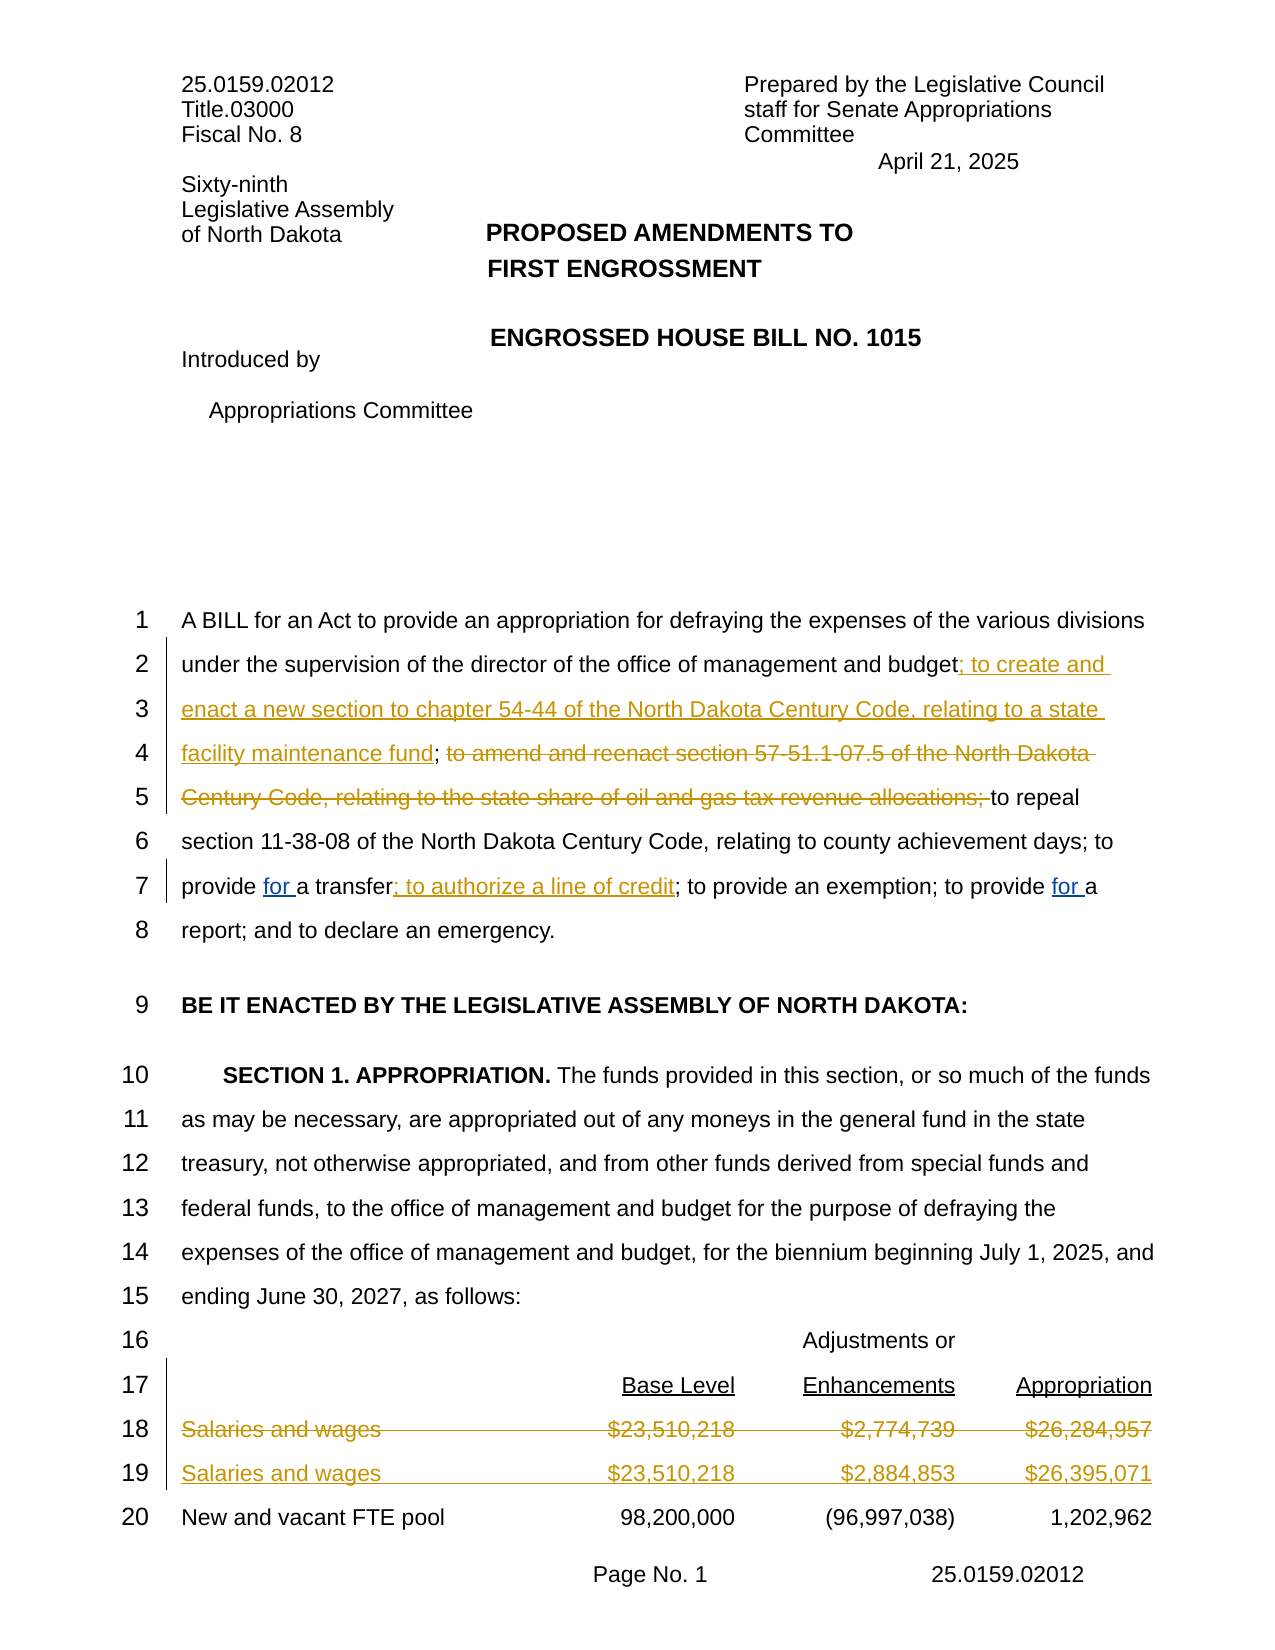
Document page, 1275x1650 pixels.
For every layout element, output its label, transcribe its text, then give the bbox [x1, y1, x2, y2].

title A BILL for an Act to provide an appropriation for defraying the expenses of the various divisions under the supervision of the director of the office of management and budget; to create and enact a new section to chapter 54‑44 of the North Dakota Century Code, relating to a state facility maintenance fund; to repeal section 11‑38‑08 of the North Dakota Century Code, relating to county achievement days; to provide for a transfer; to authorize a line of credit; to provide an exemption; to provide for a report; and to declare an emergency. [181, 593, 1154, 947]
text BE IT ENACTED BY THE LEGISLATIVE ASSEMBLY OF NORTH DAKOTA: [181, 978, 1154, 1023]
table_header 25.0159.02012 Title.03000 Fiscal No. 8 [181, 73, 744, 148]
text Legislative Assembly [181, 198, 1154, 223]
text SECTION 1. APPROPRIATION. The funds provided in this section, or so much of the funds as may be necessary, are appropriated out of any moneys in the general fund in the state treasury, not otherwise appropriated, and from other funds derived from special funds and federal funds, to the office of management and budget for the purpose of defraying the expenses of the office of management and budget, for the biennium beginning July 1, 2025, and ending June 30, 2027, as follows: [181, 1048, 1154, 1313]
table_cell Sixty-ninth [181, 148, 744, 198]
text of North Dakota [181, 223, 1154, 248]
title PROPOSED AMENDMENTS TO [486, 217, 872, 246]
text Introduced by [181, 348, 1154, 373]
title FIRST ENGROSSMENT [487, 256, 762, 283]
text Adjustments or Base Level Enhancements Appropriation Salaries and wages $23,510,218 $2,884,853 $26,395,071 New and vacant FTE pool 98,200,000 (96,997,038) 1,202,962 Operating expenses 18,217,793 6,874,081 25,091,874 Capital assets 308,355 5,808,649 6,117,004 Emergency commission contingency fund 750,000 (750,000) 0 Guardianship grants 7,100,000 1,000,000 8,100,000 Prairie public broadcasting 1,200,000 (350,000) 850,000 Community service supervision grants 350,000 (35,000) 315,000 State employee child care benefits 3,000,000 (1,635,000) 1,365,000 Student internship program 0 500,000 500,000 State facility maintenance fund 0 40,000,000 40,000,000 Rent, moving, and space reconfiguration pool 0 6,000,000 6,000,000 Retirement incentive pool 0 1,000,000 1,000,000 State Hospital project 0 285,000,000 285,000,000 Life education committee 0 1,000,000 1,000,000 Total all funds $152,636,366 $250,300,545 $402,936,911 Less other funds 71,757,126 284,110,834 355,867,960 Total general fund $80,879,240 ($33,810,289) $47,068,951 Full-time equivalent positions 110.00 1.00 111.00 [181, 1313, 1154, 1535]
table_header Prepared by the Legislative Council staff for Senate Appropriations Committee [744, 73, 1153, 148]
title ENGROSSED House BILL NO. 1015 [490, 322, 921, 351]
text Appropriations Committee [208, 400, 1154, 423]
table_cell April 21, 2025 [744, 148, 1153, 198]
